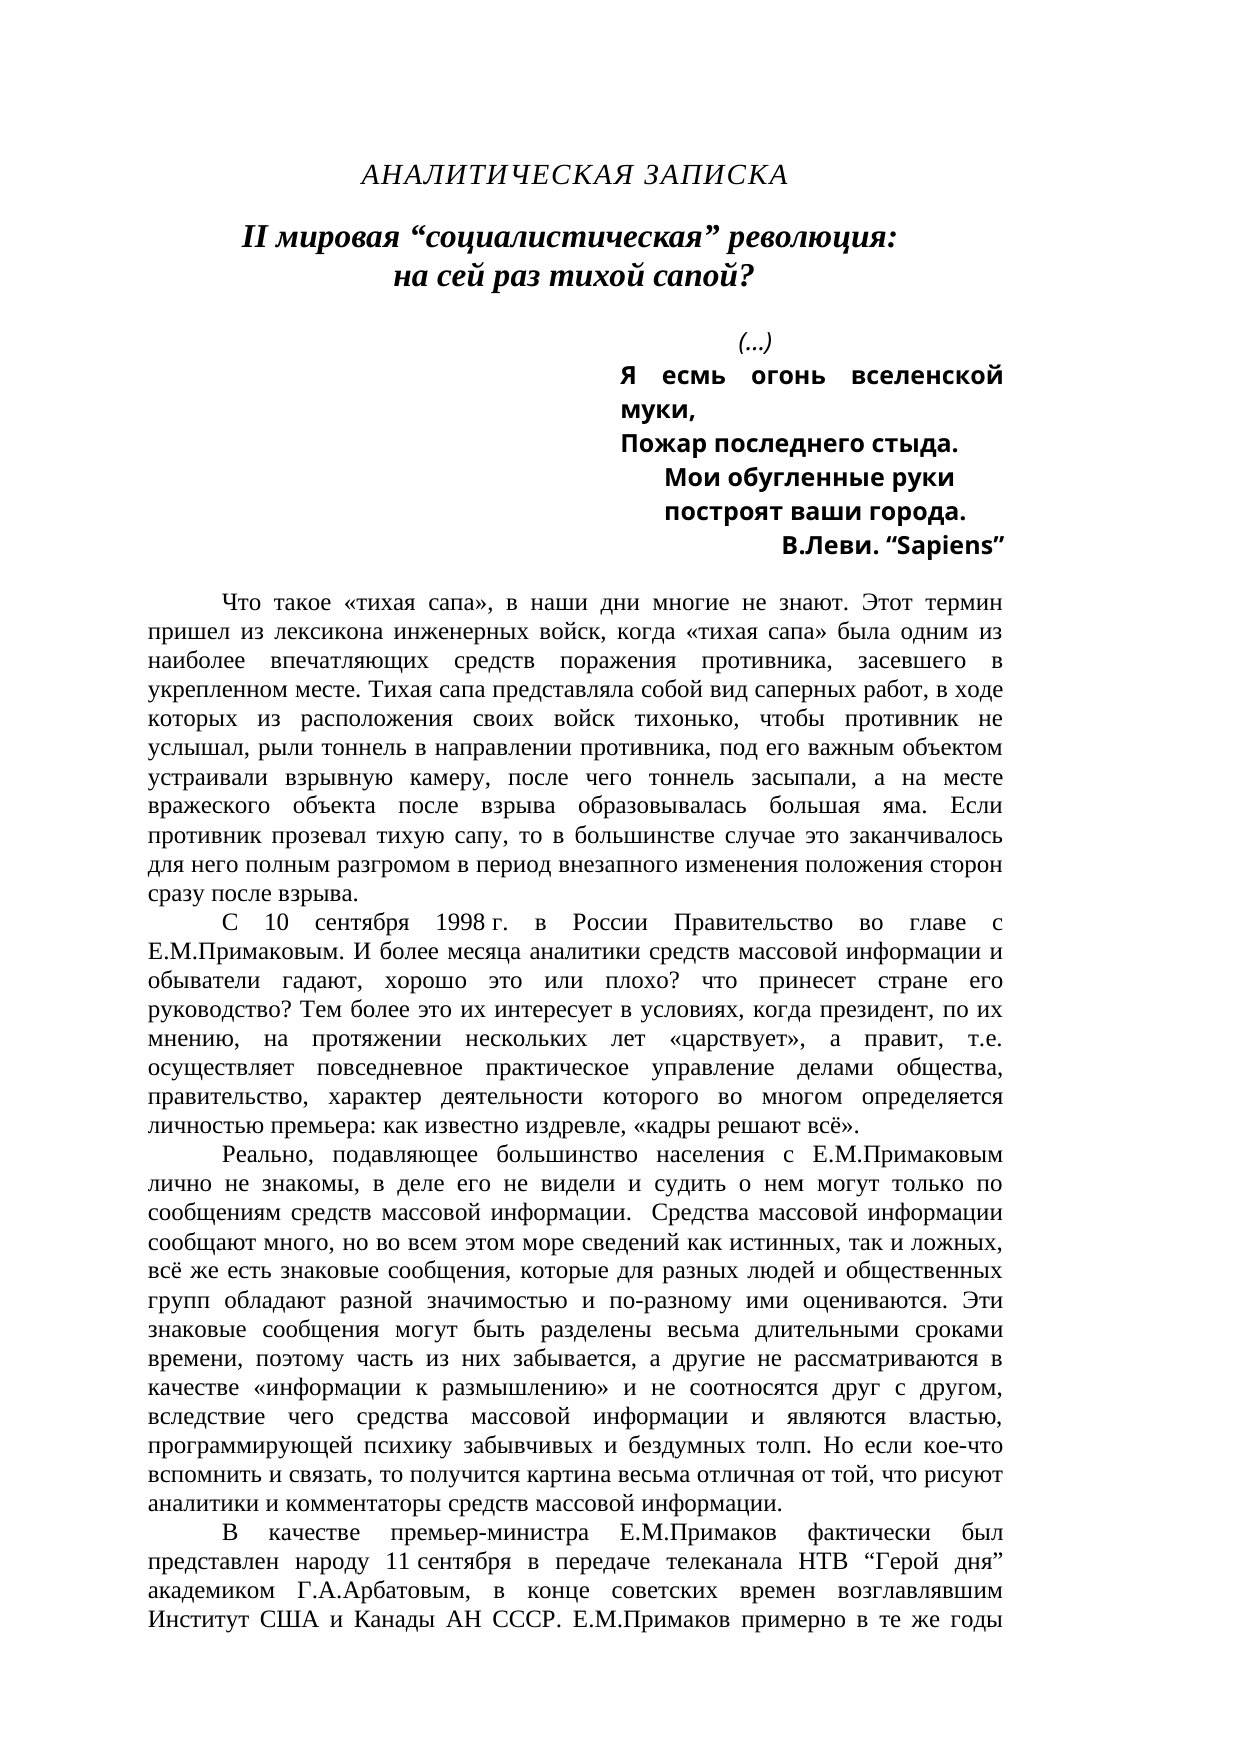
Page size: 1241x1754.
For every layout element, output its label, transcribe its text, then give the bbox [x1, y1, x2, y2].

text построят ваши города. [620, 494, 1004, 528]
text В.Леви. “Sapiens” [620, 528, 1004, 562]
subtitle II мировая “социалистическая” революция: на сей раз тихой сапой? [148, 216, 1004, 293]
text Реально, подавляющее большинство населения с Е.М.Примаковым лично не знакомы, в деле его не видели и судить о нем могут только по сообщениям средств массовой информации. Средства массовой информации сообщают много, но во всем этом море сведений как истинных, так и ложных, всё же есть знаковые сообщения, которые для разных людей и общественных групп обладают разной значимостью и по-разному ими оцениваются. Эти знаковые сообщения могут быть разделены весьма длительными сроками времени, поэтому часть из них забывается, а другие не рассматриваются в качестве «информации к размышлению» и не соотносятся друг с другом, вследствие чего средства массовой информации и являются властью, программирующей психику забывчивых и бездумных толп. Но если кое-что вспомнить и связать, то получится картина весьма отличная от той, что рисуют аналитики и комментаторы средств массовой информации. [148, 1139, 1004, 1517]
text Пожар последнего стыда. [620, 426, 1004, 460]
text С 10 сентября 1998 г. в России Правительство во главе с Е.М.Примаковым. И более месяца аналитики средств массовой информации и обыватели гадают, хорошо это или плохо? что принесет стране его руководство? Тем более это их интересует в условиях, когда президент, по их мнению, на протяжении нескольких лет «царствует», а правит, т.е. осуществляет повседневное практическое управление делами общества, правительство, характер деятельности которого во многом определяется личностью премьера: как известно издревле, «кадры решают всё». [148, 907, 1004, 1139]
text Я есмь огонь вселенской муки, [620, 358, 1004, 426]
text В качестве премьер-министра Е.М.Примаков фактически был представлен народу 11 сентября в передаче телеканала НТВ “Герой дня” академиком Г.А.Арбатовым, в конце советских времен возглавлявшим Институт США и Канады АН СССР. Е.М.Примаков примерно в те же годы [148, 1517, 1004, 1633]
text аналитическая записка [148, 158, 1004, 191]
text (…) [738, 324, 1004, 358]
text Мои обугленные руки [620, 460, 1004, 494]
text Что такое «тихая сапа», в наши дни многие не знают. Этот термин пришел из лексикона инженерных войск, когда «тихая сапа» была одним из наиболее впечатляющих средств поражения противника, засевшего в укрепленном месте. Тихая сапа представляла собой вид саперных работ, в ходе которых из расположения своих войск тихонько, чтобы противник не услышал, рыли тоннель в направлении противника, под его важным объектом устраивали взрывную камеру, после чего тоннель засыпали, а на месте вражеского объекта после взрыва образовывалась большая яма. Если противник прозевал тихую сапу, то в большинстве случае это заканчивалось для него полным разгромом в период внезапного изменения положения сторон сразу после взрыва. [148, 587, 1004, 907]
